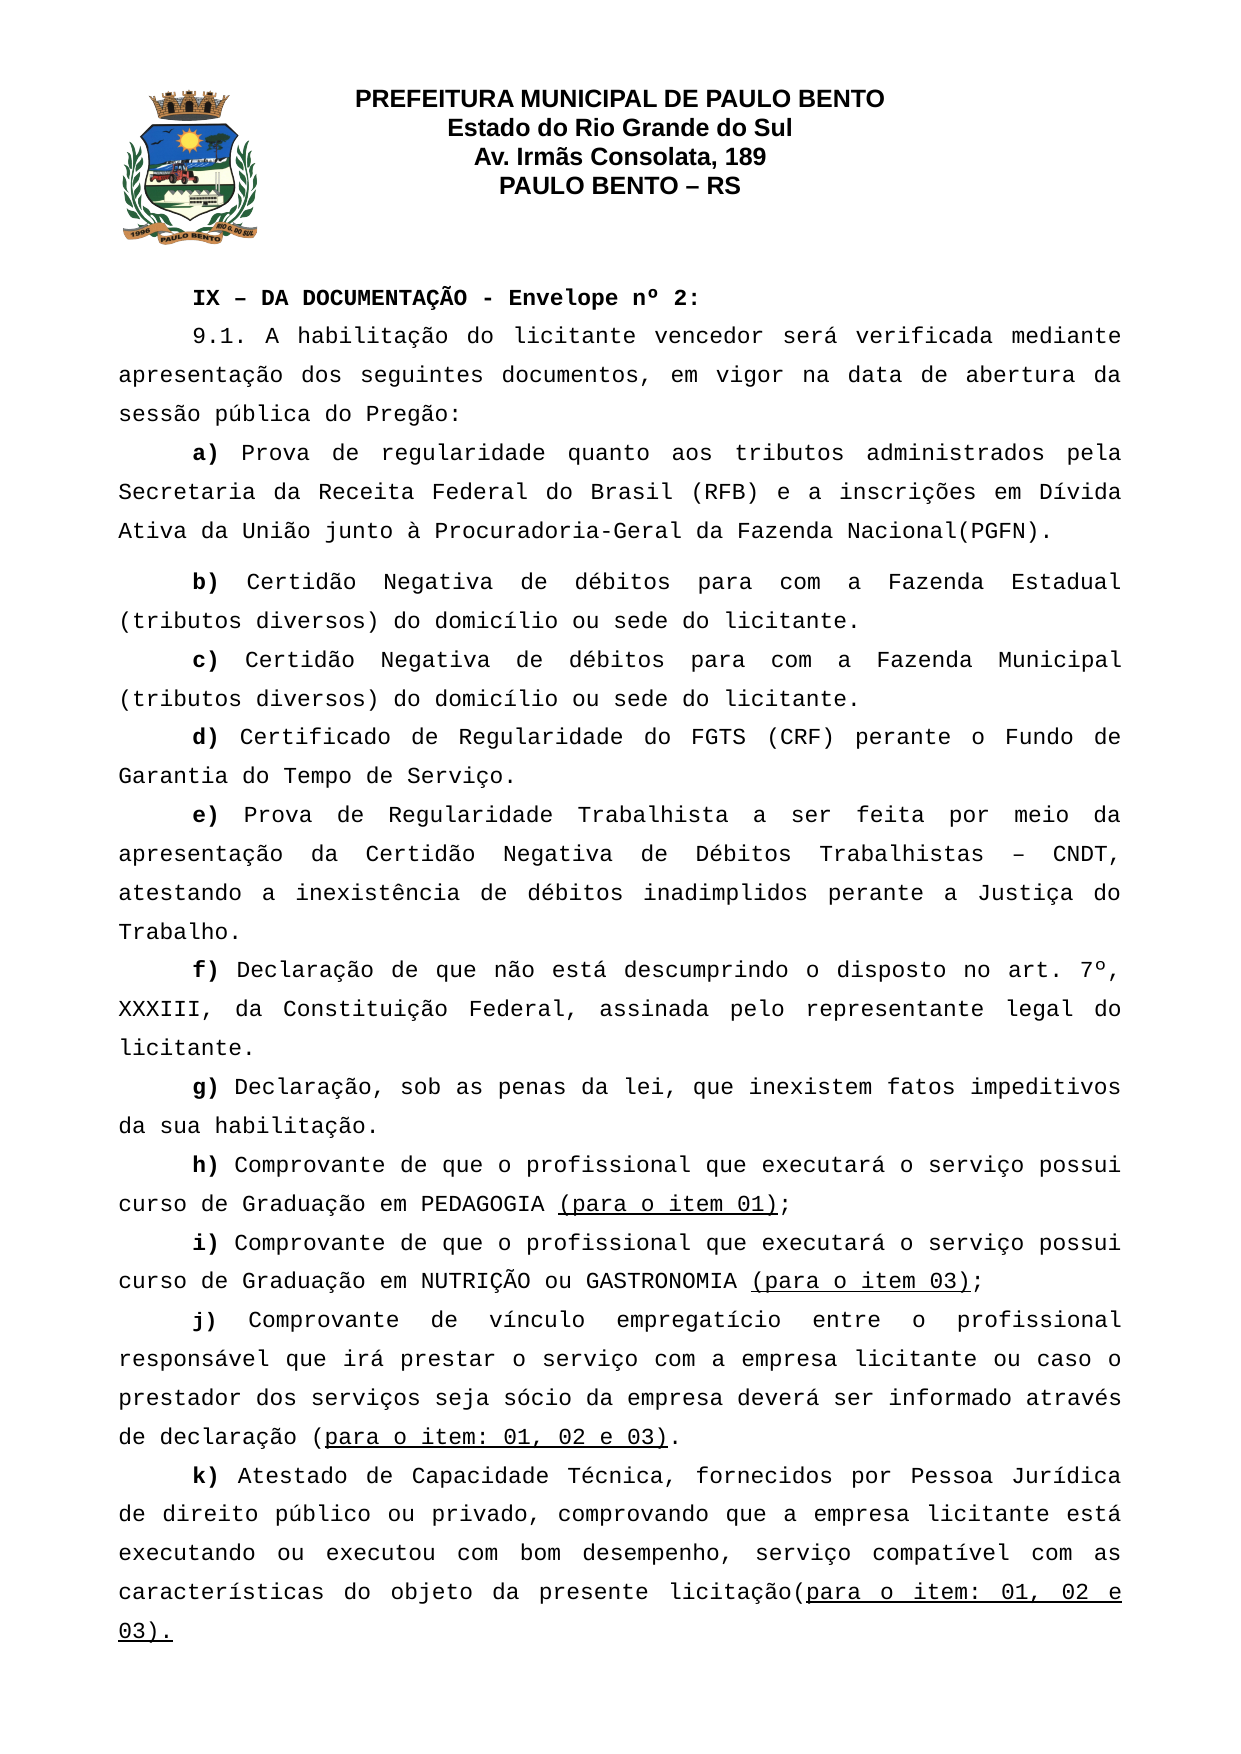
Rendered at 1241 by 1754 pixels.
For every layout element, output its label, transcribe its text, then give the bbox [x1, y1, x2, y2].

text i) Comprovante de que o profissional que executará o serviço possui curso de Graduação em NUTRIÇÃO ou GASTRONOMIA (para o item 03); [118, 1231, 1122, 1296]
text IX – DA DOCUMENTAÇÃO - Envelope nº 2: [118, 286, 1122, 312]
text e) Prova de Regularidade Trabalhista a ser feita por meio da apresentação da Certidão Negativa de Débitos Trabalhistas – CNDT, atestando a inexistência de débitos inadimplidos perante a Justiça do Trabalho. [118, 803, 1122, 946]
text j) Comprovante de vínculo empregatício entre o profissional responsável que irá prestar o serviço com a empresa licitante ou caso o prestador dos serviços seja sócio da empresa deverá ser informado através de declaração (para o item: 01, 02 e 03). [118, 1308, 1122, 1451]
text g) Declaração, sob as penas da lei, que inexistem fatos impeditivos da sua habilitação. [118, 1075, 1122, 1140]
text a) Prova de regularidade quanto aos tributos administrados pela Secretaria da Receita Federal do Brasil (RFB) e a inscrições em Dívida Ativa da União junto à Procuradoria-Geral da Fazenda Nacional(PGFN). [118, 441, 1122, 545]
text c) Certidão Negativa de débitos para com a Fazenda Municipal (tributos diversos) do domicílio ou sede do licitante. [118, 648, 1122, 713]
text h) Comprovante de que o profissional que executará o serviço possui curso de Graduação em PEDAGOGIA (para o item 01); [118, 1153, 1122, 1218]
text d) Certificado de Regularidade do FGTS (CRF) perante o Fundo de Garantia do Tempo de Serviço. [118, 726, 1122, 791]
picture [122, 89, 258, 245]
text b) Certidão Negativa de débitos para com a Fazenda Estadual (tributos diversos) do domicílio ou sede do licitante. [118, 570, 1122, 635]
text k) Atestado de Capacidade Técnica, fornecidos por Pessoa Jurídica de direito público ou privado, comprovando que a empresa licitante está executando ou executou com bom desempenho, serviço compatível com as características do objeto da presente licitação(para o item: 01, 02 e 03). [118, 1464, 1122, 1645]
text 9.1. A habilitação do licitante vencedor será verificada mediante apresentação dos seguintes documentos, em vigor na data de abertura da sessão pública do Pregão: [118, 325, 1122, 428]
text f) Declaração de que não está descumprindo o disposto no art. 7º, XXXIII, da Constituição Federal, assinada pelo representante legal do licitante. [118, 959, 1122, 1062]
